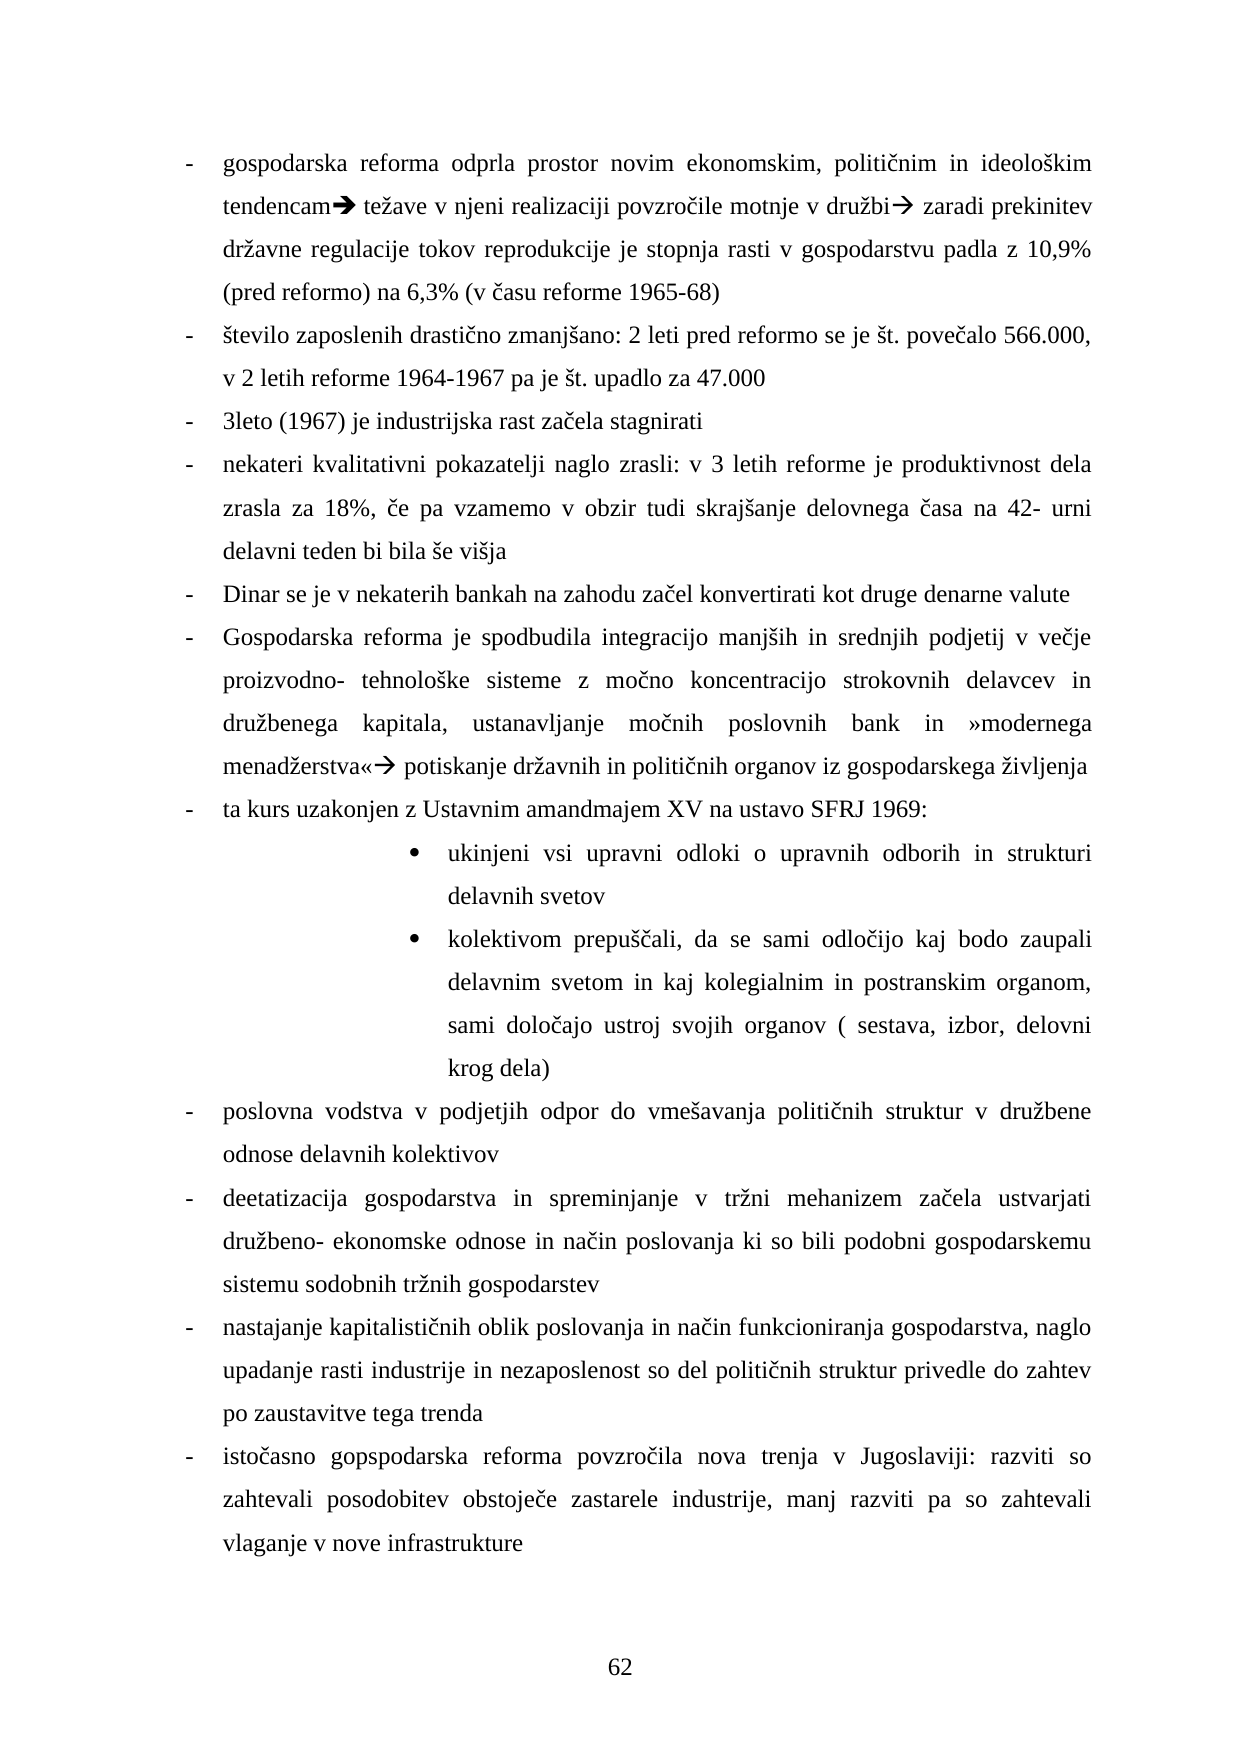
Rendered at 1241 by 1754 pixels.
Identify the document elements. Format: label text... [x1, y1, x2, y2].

list 3leto (1967) je industrijska rast začela stagnirati [185, 406, 1092, 435]
list gospodarska reforma odprla prostor novim ekonomskim, političnim in ideološkim tendencam težave v njeni realizaciji povzročile motnje v družbi zaradi prekinitev državne regulacije tokov reprodukcije je stopnja rasti v gospodarstvu padla z 10,9% (pred reformo) na 6,3% (v času reforme 1965-68) [185, 148, 1092, 306]
list število zaposlenih drastično zmanjšano: 2 leti pred reformo se je št. povečalo 566.000, v 2 letih reforme 1964-1967 pa je št. upadlo za 47.000 [185, 320, 1092, 392]
list ta kurs uzakonjen z Ustavnim amandmajem XV na ustavo SFRJ 1969: [185, 794, 1092, 823]
list ukinjeni vsi upravni odloki o upravnih odborih in strukturi delavnih svetov [410, 838, 1092, 909]
list Dinar se je v nekaterih bankah na zahodu začel konvertirati kot druge denarne valute [185, 579, 1092, 608]
list deetatizacija gospodarstva in spreminjanje v tržni mehanizem začela ustvarjati družbeno- ekonomske odnose in način poslovanja ki so bili podobni gospodarskemu sistemu sodobnih tržnih gospodarstev [185, 1183, 1092, 1298]
list poslovna vodstva v podjetjih odpor do vmešavanja političnih struktur v družbene odnose delavnih kolektivov [185, 1096, 1092, 1168]
list istočasno gopspodarska reforma povzročila nova trenja v Jugoslaviji: razviti so zahtevali posodobitev obstoječe zastarele industrije, manj razviti pa so zahtevali vlaganje v nove infrastrukture [185, 1441, 1092, 1556]
list Gospodarska reforma je spodbudila integracijo manjših in srednjih podjetij v večje proizvodno- tehnološke sisteme z močno koncentracijo strokovnih delavcev in družbenega kapitala, ustanavljanje močnih poslovnih bank in »modernega menadžerstva« potiskanje državnih in političnih organov iz gospodarskega življenja [185, 622, 1092, 780]
list kolektivom prepuščali, da se sami odločijo kaj bodo zaupali delavnim svetom in kaj kolegialnim in postranskim organom, sami določajo ustroj svojih organov ( sestava, izbor, delovni krog dela) [410, 924, 1092, 1082]
list nekateri kvalitativni pokazatelji naglo zrasli: v 3 letih reforme je produktivnost dela zrasla za 18%, če pa vzamemo v obzir tudi skrajšanje delovnega časa na 42- urni delavni teden bi bila še višja [185, 449, 1092, 564]
list nastajanje kapitalističnih oblik poslovanja in način funkcioniranja gospodarstva, naglo upadanje rasti industrije in nezaposlenost so del političnih struktur privedle do zahtev po zaustavitve tega trenda [185, 1312, 1092, 1427]
